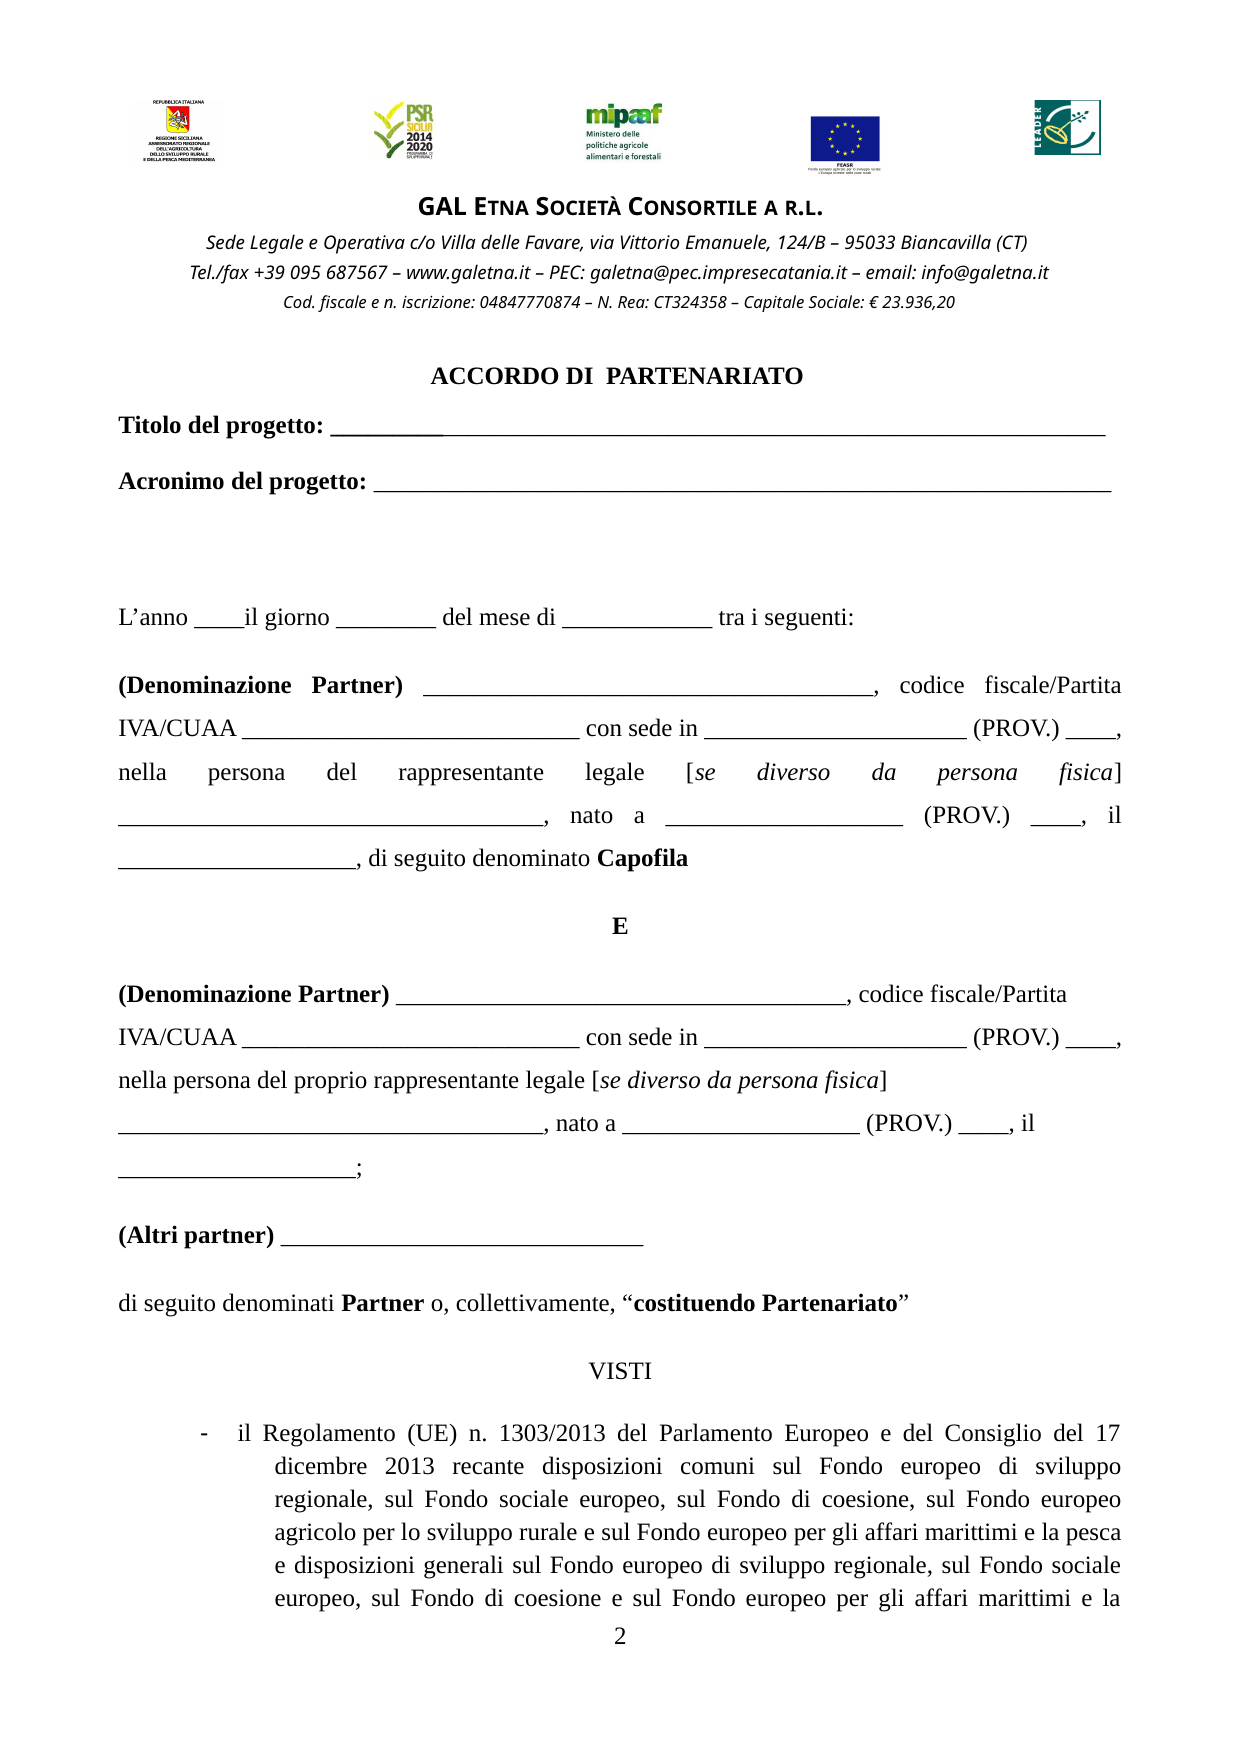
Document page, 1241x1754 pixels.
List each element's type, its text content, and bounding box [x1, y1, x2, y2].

text (Altri partner) _____________________________ [118, 1220, 1122, 1248]
text E [118, 911, 1122, 940]
text Acronimo del progetto: ___________________________________________________________ [118, 466, 1122, 495]
text VISTI [118, 1356, 1122, 1385]
list il Regolamento (UE) n. 1303/2013 del Parlamento Europeo e del Consiglio del 17 dicembre 2013 recante disposizioni comuni sul Fondo europeo di sviluppo regionale, sul Fondo sociale europeo, sul Fondo di coesione, sul Fondo europeo agricolo per lo sviluppo rurale e sul Fondo europeo per gli affari marittimi e la pesca e disposizioni generali sul Fondo europeo di sviluppo regionale, sul Fondo sociale europeo, sul Fondo di coesione e sul Fondo europeo per gli affari marittimi e la [200, 1418, 1122, 1612]
text (Denominazione Partner) ____________________________________, codice fiscale/Partita IVA/CUAA ___________________________ con sede in _____________________ (PROV.) ____, nella persona del rappresentante legale [se diverso da persona fisica] __________________________________, nato a ___________________ (PROV.) ____, il ___________________, di seguito denominato Capofila [118, 670, 1122, 872]
text L’anno ____il giorno ________ del mese di ____________ tra i seguenti: [118, 602, 1122, 631]
text (Denominazione Partner) ____________________________________, codice fiscale/Partita IVA/CUAA ___________________________ con sede in _____________________ (PROV.) ____, nella persona del proprio rappresentante legale [se diverso da persona fisica] __________________________________, nato a ___________________ (PROV.) ____, il ___________________; [118, 979, 1122, 1180]
text Titolo del progetto: ______________________________________________________________ [118, 410, 1122, 439]
text ACCORDO DI PARTENARIATO [118, 361, 1122, 390]
text di seguito denominati Partner o, collettivamente, “costituendo Partenariato” [118, 1288, 1122, 1317]
